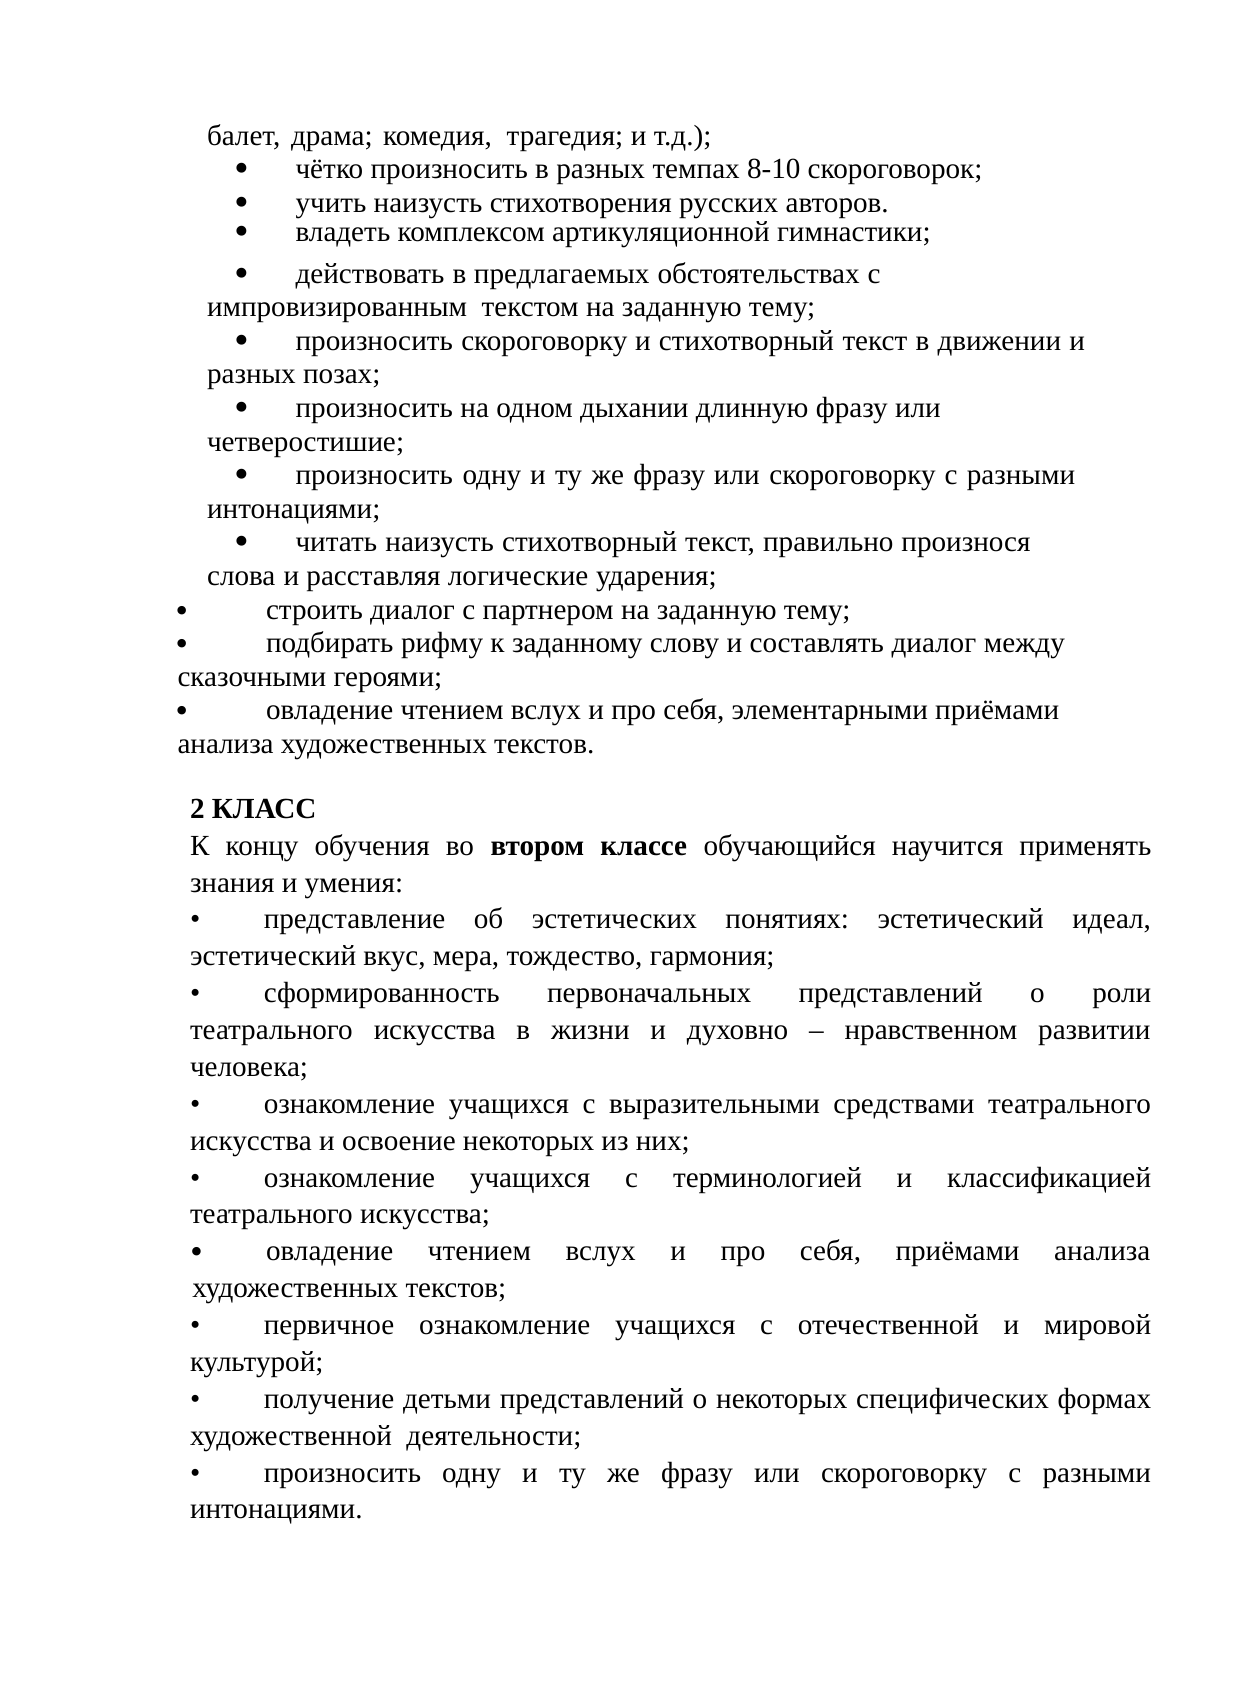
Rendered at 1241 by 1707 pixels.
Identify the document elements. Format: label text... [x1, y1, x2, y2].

list произносить на одном дыхании длинную фразу или четверостишие; [207, 390, 1088, 457]
list овладение чтением вслух и про себя, приёмами анализа художественных текстов; [192, 1233, 1152, 1304]
list учить наизусть стихотворения русских авторов. [207, 185, 1088, 219]
list овладение чтением вслух и про себя, элементарными приёмами анализа художественных текстов. [177, 692, 1088, 759]
text К концу обучения во втором классе обучающийся научится применять знания и умения: [190, 828, 1152, 898]
list действовать в предлагаемых обстоятельствах с импровизированным текстом на заданную тему; [207, 256, 1088, 323]
list владеть комплексом артикуляционной гимнастики; [207, 219, 1088, 247]
list произносить скороговорку и стихотворный текст в движении и разных позах; [207, 323, 1088, 390]
list подбирать рифму к заданному слову и составлять диалог между сказочными героями; [177, 625, 1088, 692]
list балет, драма; комедия, трагедия; и т.д.); [207, 118, 1088, 152]
list строить диалог с партнером на заданную тему; [177, 592, 1088, 625]
list читать наизусть стихотворный текст, правильно произнося слова и расставляя логические ударения; [207, 524, 1088, 592]
list произносить одну и ту же фразу или скороговорку с разными интонациями; [207, 457, 1088, 524]
text • представление об эстетических понятиях: эстетический идеал, эстетический вкус, мера, тождество, гармония; [190, 902, 1152, 972]
text • первичное ознакомление учащихся с отечественной и мировой культурой; [190, 1307, 1152, 1378]
list чётко произносить в разных темпах 8-10 скороговорок; [207, 152, 1088, 185]
text • произносить одну и ту же фразу или скороговорку с разными интонациями. [190, 1455, 1152, 1525]
text • ознакомление учащихся с выразительными средствами театрального искусства и освоение некоторых из них; [190, 1086, 1152, 1156]
text • сформированность первоначальных представлений о роли театрального искусства в жизни и духовно – нравственном развитии человека; [190, 975, 1152, 1083]
text • получение детьми представлений о некоторых специфических формах художественной деятельности; [190, 1381, 1152, 1451]
text 2 КЛАСС [190, 791, 1152, 824]
text • ознакомление учащихся с терминологией и классификацией театрального искусства; [190, 1160, 1152, 1230]
